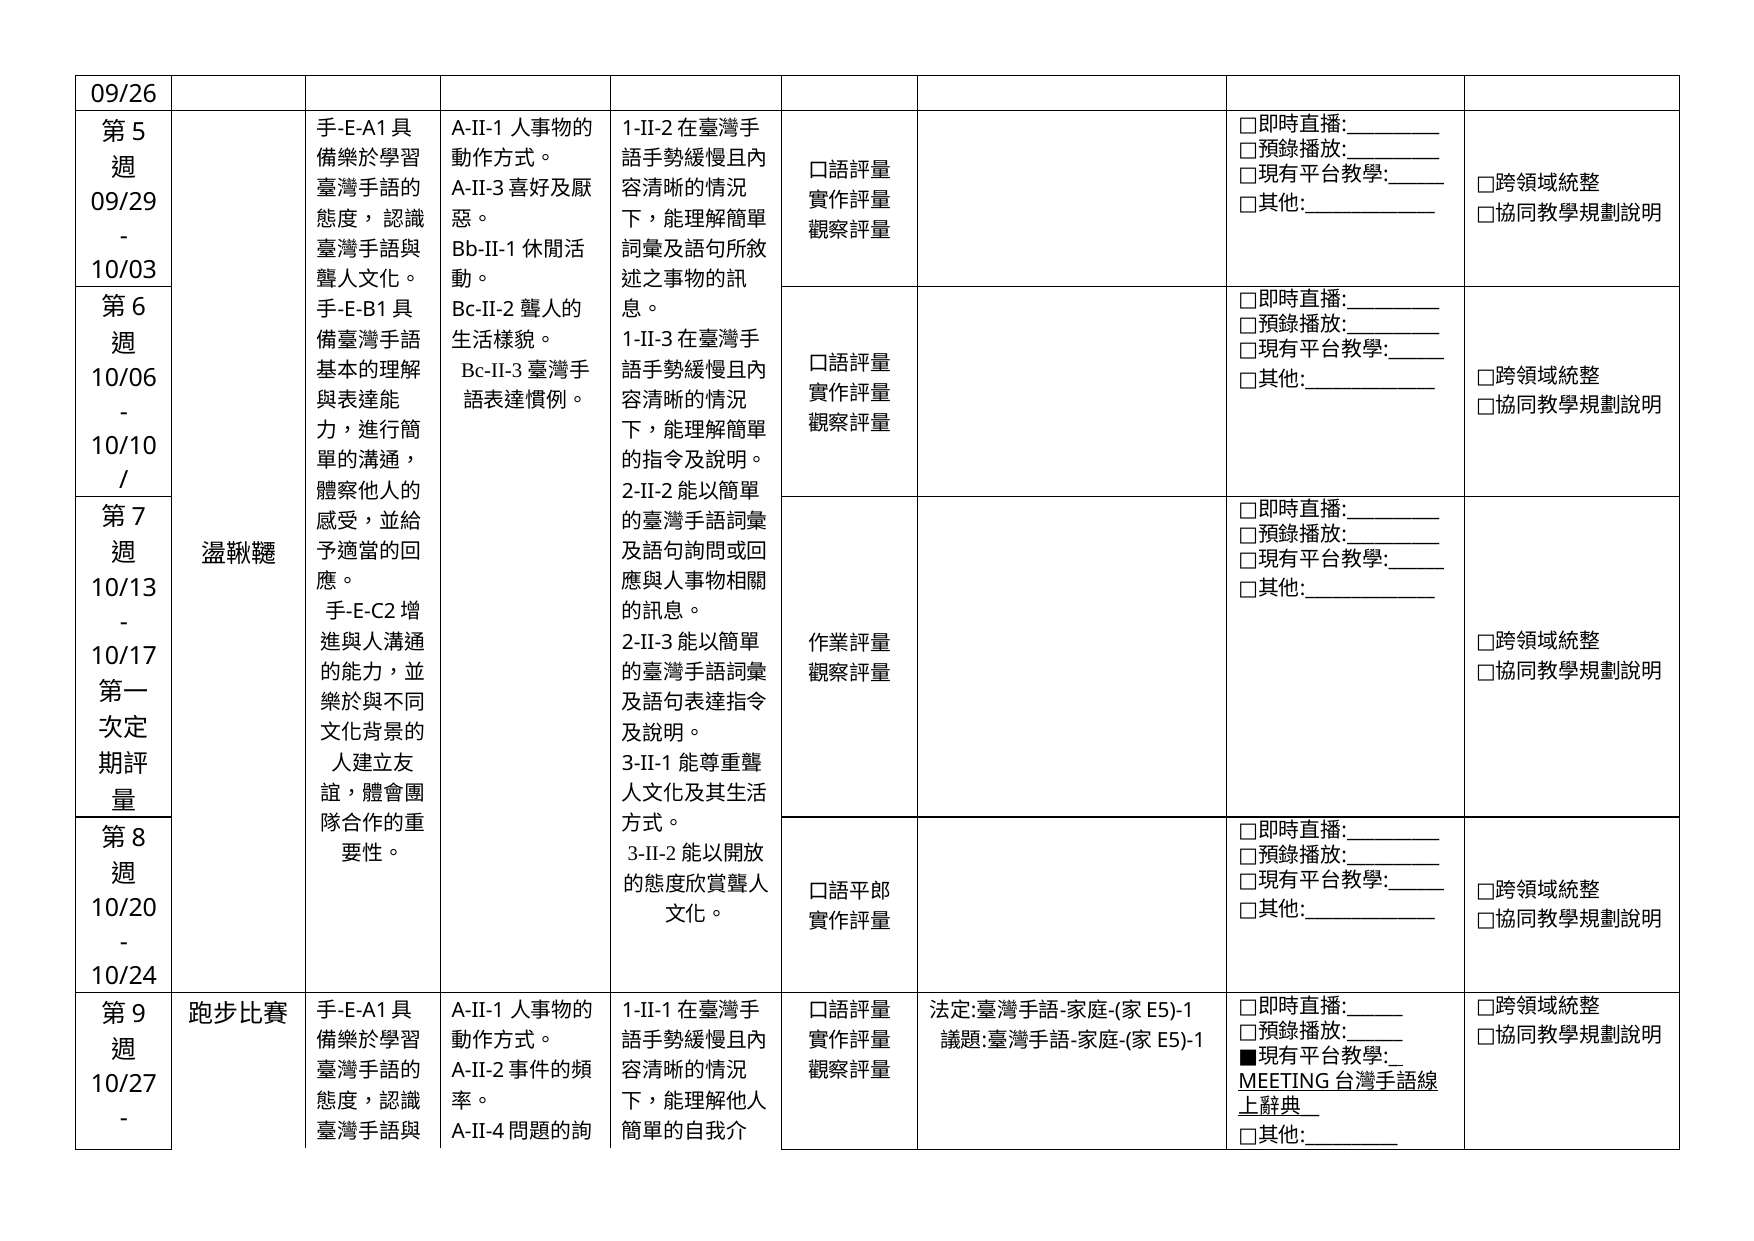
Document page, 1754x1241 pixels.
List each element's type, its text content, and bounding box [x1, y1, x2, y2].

table_cell [918, 111, 1226, 286]
table_cell 手-E-A1具備樂於學習臺灣手語的態度， 認識臺灣手語與聾人文化。 手-E-B1具備臺灣手語基本的理解與表達能力，進行簡單的溝通，體察他人的感受，並給予適當的回應。 手-E-C2增進與人溝通的能力，並樂於與不同文化背景的人建立友誼，體會團隊合作的重要性。 [306, 111, 440, 992]
table_cell [918, 818, 1226, 992]
table_cell 1-II-1在臺灣手語手勢緩慢且內容清晰的情況下，能理解他人簡單的自我介 [611, 993, 781, 1148]
table_cell [918, 497, 1226, 816]
table_cell 第7週 10/13-10/17 第一次定期評量 [76, 497, 171, 816]
table_cell [1227, 76, 1464, 110]
table_cell □即時直播:__________ □預錄播放:__________ □現有平台教學:______ □其他:______________ [1227, 111, 1464, 286]
table_cell □跨領域統整 □協同教學規劃說明 [1465, 497, 1679, 816]
table_cell □跨領域統整 □協同教學規劃說明 [1465, 287, 1679, 496]
table_cell □即時直播:__________ □預錄播放:__________ □現有平台教學:______ □其他:______________ [1227, 497, 1464, 816]
table_cell [918, 76, 1226, 110]
table_cell □跨領域統整 □協同教學規劃說明 [1465, 993, 1679, 1148]
table_cell 口語評量 實作評量 觀察評量 [782, 993, 917, 1148]
table_cell 跑步比賽 [172, 993, 305, 1148]
table_cell 法定:臺灣手語-家庭-(家E5)-1 議題:臺灣手語-家庭-(家E5)-1 [918, 993, 1226, 1148]
table_cell [782, 76, 917, 110]
table_cell □即時直播:__________ □預錄播放:__________ □現有平台教學:______ □其他:______________ [1227, 287, 1464, 496]
table_cell [918, 287, 1226, 496]
table_cell 手-E-A1具備樂於學習臺灣手語的態度，認識臺灣手語與 [306, 993, 440, 1148]
table_cell 09/26 [76, 76, 171, 110]
table_cell □跨領域統整 □協同教學規劃說明 [1465, 818, 1679, 992]
table_cell A-II-1 人事物的動作方式。 A-II-2事件的頻率。 A-II-4問題的詢 [441, 993, 610, 1148]
table_cell [172, 76, 305, 110]
table_cell [1465, 76, 1679, 110]
table_cell 第9週 10/27- [76, 993, 171, 1148]
table_cell □跨領域統整 □協同教學規劃說明 [1465, 111, 1679, 286]
table_cell □即時直播:__________ □預錄播放:__________ □現有平台教學:______ □其他:______________ [1227, 818, 1464, 992]
table_cell 第5週 09/29-10/03 [76, 111, 171, 286]
table_cell 第6週 10/06-10/10/ [76, 287, 171, 496]
table_cell A-II-1 人事物的動作方式。 A-II-3喜好及厭惡。 Bb-II-1 休閒活動。 Bc-II-2 聾人的生活樣貌。 Bc-II-3 臺灣手語表達慣例。 [441, 111, 610, 992]
table_cell [306, 76, 440, 110]
table_cell [611, 76, 781, 110]
table_cell 第8週 10/20-10/24 [76, 818, 171, 992]
table_cell 1-II-2在臺灣手語手勢緩慢且內容清晰的情況下，能理解簡單詞彙及語句所敘述之事物的訊息。 1-II-3在臺灣手語手勢緩慢且內容清晰的情況下，能理解簡單的指令及說明。 2-II-2能以簡單的臺灣手語詞彙及語句詢問或回應與人事物相關的訊息。 2-II-3能以簡單的臺灣手語詞彙及語句表達指令及說明。 3-II-1 能尊重聾人文化及其生活方式。 3-II-2 能以開放的態度欣賞聾人文化。 [611, 111, 781, 992]
table_cell 口語評量 實作評量 觀察評量 [782, 111, 917, 286]
table_cell 口語評量 實作評量 觀察評量 [782, 287, 917, 496]
table_cell [441, 76, 610, 110]
table_cell 作業評量 觀察評量 [782, 497, 917, 816]
table_cell □即時直播:______ □預錄播放:______ ■現有平台教學:_ MEETING台灣手語線上辭典__ □其他:__________ [1227, 993, 1464, 1148]
table_cell 盪鞦韆 [172, 111, 305, 992]
table_cell 口語平郎 實作評量 [782, 818, 917, 992]
